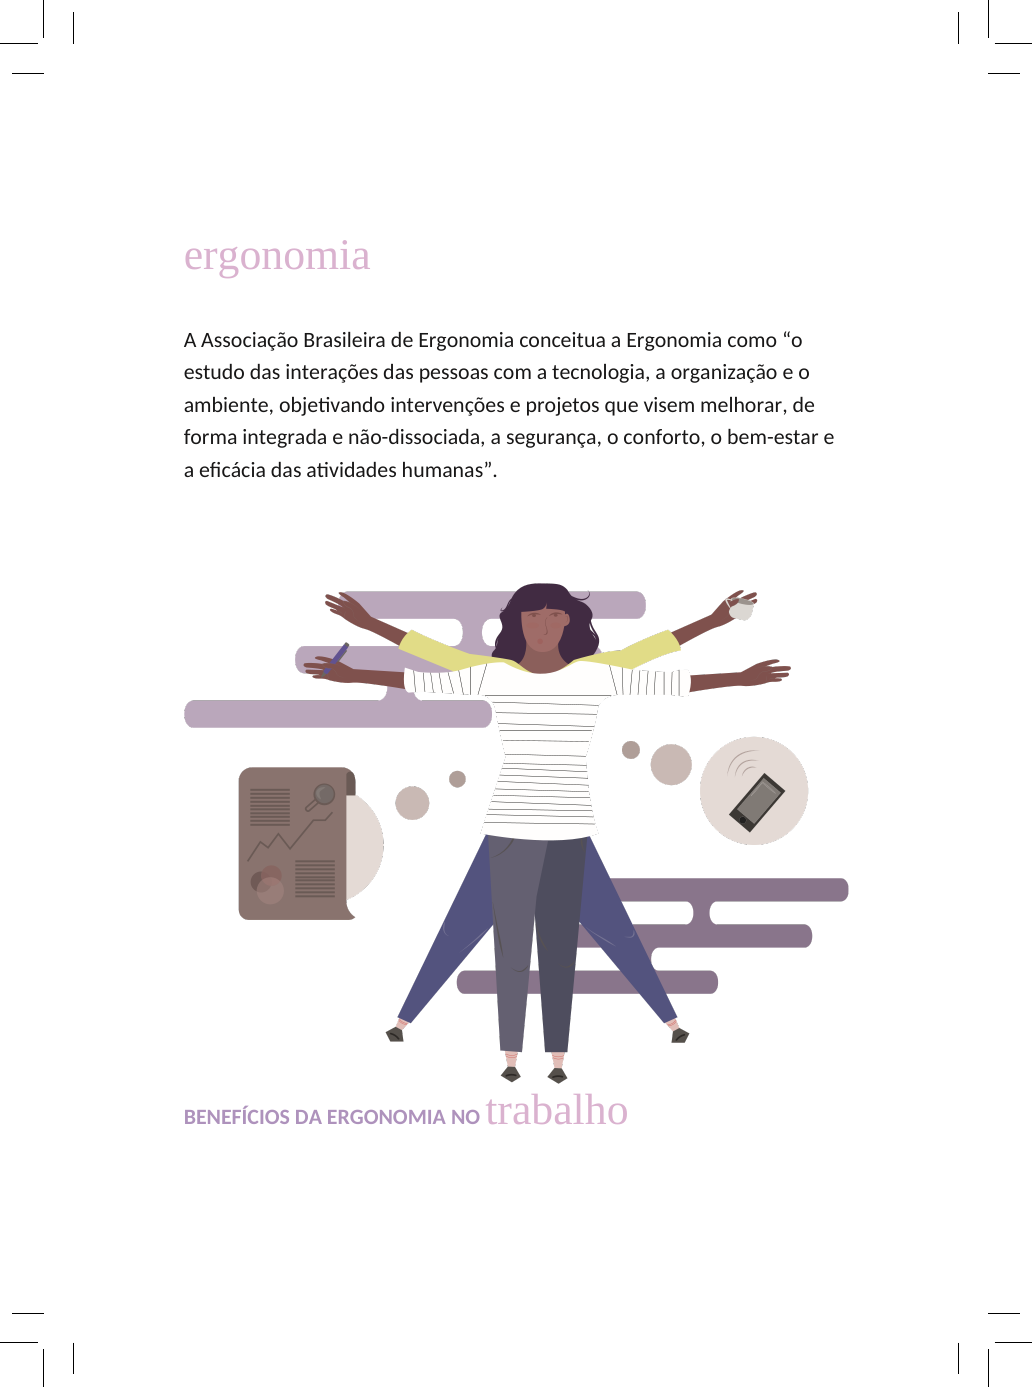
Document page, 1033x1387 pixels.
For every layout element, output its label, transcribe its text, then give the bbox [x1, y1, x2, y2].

text BENEFÍCIOS DA ERGONOMIA NO trabalho [183, 1085, 649, 1134]
text A Associação Brasileira de Ergonomia conceitua a Ergonomia como “o estudo das interações das pessoas com a tecnologia, a organização e o ambiente, objetivando intervenções e projetos que visem melhorar, de forma integrada e não-dissociada, a segurança, o conforto, o bem-estar e a eficácia das atividades humanas”. [183, 326, 848, 482]
subtitle ergonomia [183, 228, 848, 279]
